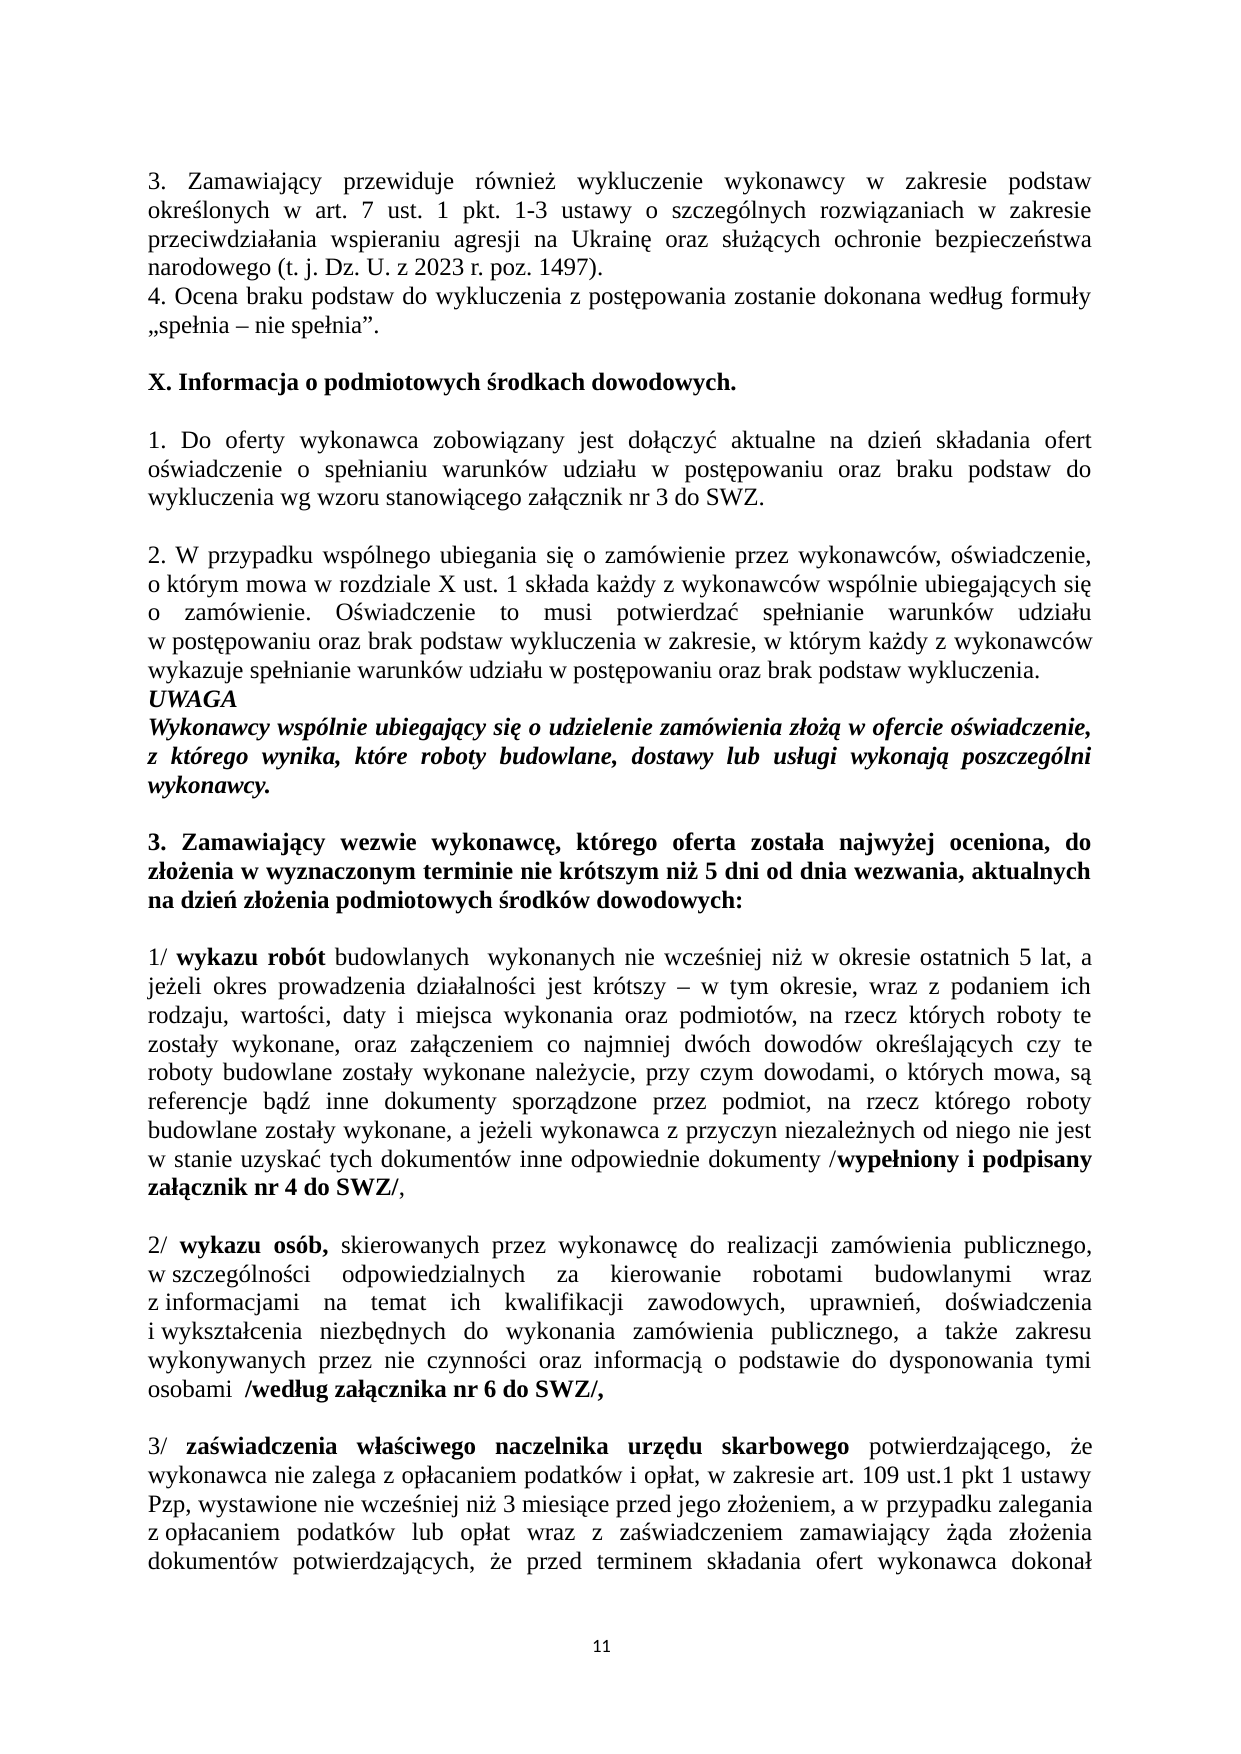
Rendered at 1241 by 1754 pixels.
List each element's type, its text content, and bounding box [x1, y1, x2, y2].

text 2. W przypadku wspólnego ubiegania się o zamówienie przez wykonawców, oświadczenie, o którym mowa w rozdziale X ust. 1 składa każdy z wykonawców wspólnie ubiegających się o zamówienie. Oświadczenie to musi potwierdzać spełnianie warunków udziału w postępowaniu oraz brak podstaw wykluczenia w zakresie, w którym każdy z wykonawców wykazuje spełnianie warunków udziału w postępowaniu oraz brak podstaw wykluczenia. [148, 540, 1093, 684]
text 4. Ocena braku podstaw do wykluczenia z postępowania zostanie dokonana według formuły „spełnia – nie spełnia”. [148, 281, 1093, 339]
text X. Informacja o podmiotowych środkach dowodowych. [148, 367, 1093, 396]
text UWAGA [148, 684, 1093, 712]
text 3. Zamawiający wezwie wykonawcę, którego oferta została najwyżej oceniona, do złożenia w wyznaczonym terminie nie krótszym niż 5 dni od dnia wezwania, aktualnych na dzień złożenia podmiotowych środków dowodowych: [148, 827, 1093, 914]
text 2/ wykazu osób, skierowanych przez wykonawcę do realizacji zamówienia publicznego, w szczególności odpowiedzialnych za kierowanie robotami budowlanymi wraz z informacjami na temat ich kwalifikacji zawodowych, uprawnień, doświadczenia i wykształcenia niezbędnych do wykonania zamówienia publicznego, a także zakresu wykonywanych przez nie czynności oraz informacją o podstawie do dysponowania tymi osobami /według załącznika nr 6 do SWZ/, [148, 1230, 1093, 1402]
text 1/ wykazu robót budowlanych wykonanych nie wcześniej niż w okresie ostatnich 5 lat, a jeżeli okres prowadzenia działalności jest krótszy – w tym okresie, wraz z podaniem ich rodzaju, wartości, daty i miejsca wykonania oraz podmiotów, na rzecz których roboty te zostały wykonane, oraz załączeniem co najmniej dwóch dowodów określających czy te roboty budowlane zostały wykonane należycie, przy czym dowodami, o których mowa, są referencje bądź inne dokumenty sporządzone przez podmiot, na rzecz którego roboty budowlane zostały wykonane, a jeżeli wykonawca z przyczyn niezależnych od niego nie jest w stanie uzyskać tych dokumentów inne odpowiednie dokumenty /wypełniony i podpisany załącznik nr 4 do SWZ/, [148, 942, 1093, 1201]
text 3. Zamawiający przewiduje również wykluczenie wykonawcy w zakresie podstaw określonych w art. 7 ust. 1 pkt. 1-3 ustawy o szczególnych rozwiązaniach w zakresie przeciwdziałania wspieraniu agresji na Ukrainę oraz służących ochronie bezpieczeństwa narodowego (t. j. Dz. U. z 2023 r. poz. 1497). [148, 166, 1093, 281]
text 3/ zaświadczenia właściwego naczelnika urzędu skarbowego potwierdzającego, że wykonawca nie zalega z opłacaniem podatków i opłat, w zakresie art. 109 ust.1 pkt 1 ustawy Pzp, wystawione nie wcześniej niż 3 miesiące przed jego złożeniem, a w przypadku zalegania z opłacaniem podatków lub opłat wraz z zaświadczeniem zamawiający żąda złożenia dokumentów potwierdzających, że przed terminem składania ofert wykonawca dokonał [148, 1431, 1093, 1575]
text Wykonawcy wspólnie ubiegający się o udzielenie zamówienia złożą w ofercie oświadczenie, z którego wynika, które roboty budowlane, dostawy lub usługi wykonają poszczególni wykonawcy. [148, 712, 1093, 799]
text 1. Do oferty wykonawca zobowiązany jest dołączyć aktualne na dzień składania ofert oświadczenie o spełnianiu warunków udziału w postępowaniu oraz braku podstaw do wykluczenia wg wzoru stanowiącego załącznik nr 3 do SWZ. [148, 425, 1093, 511]
